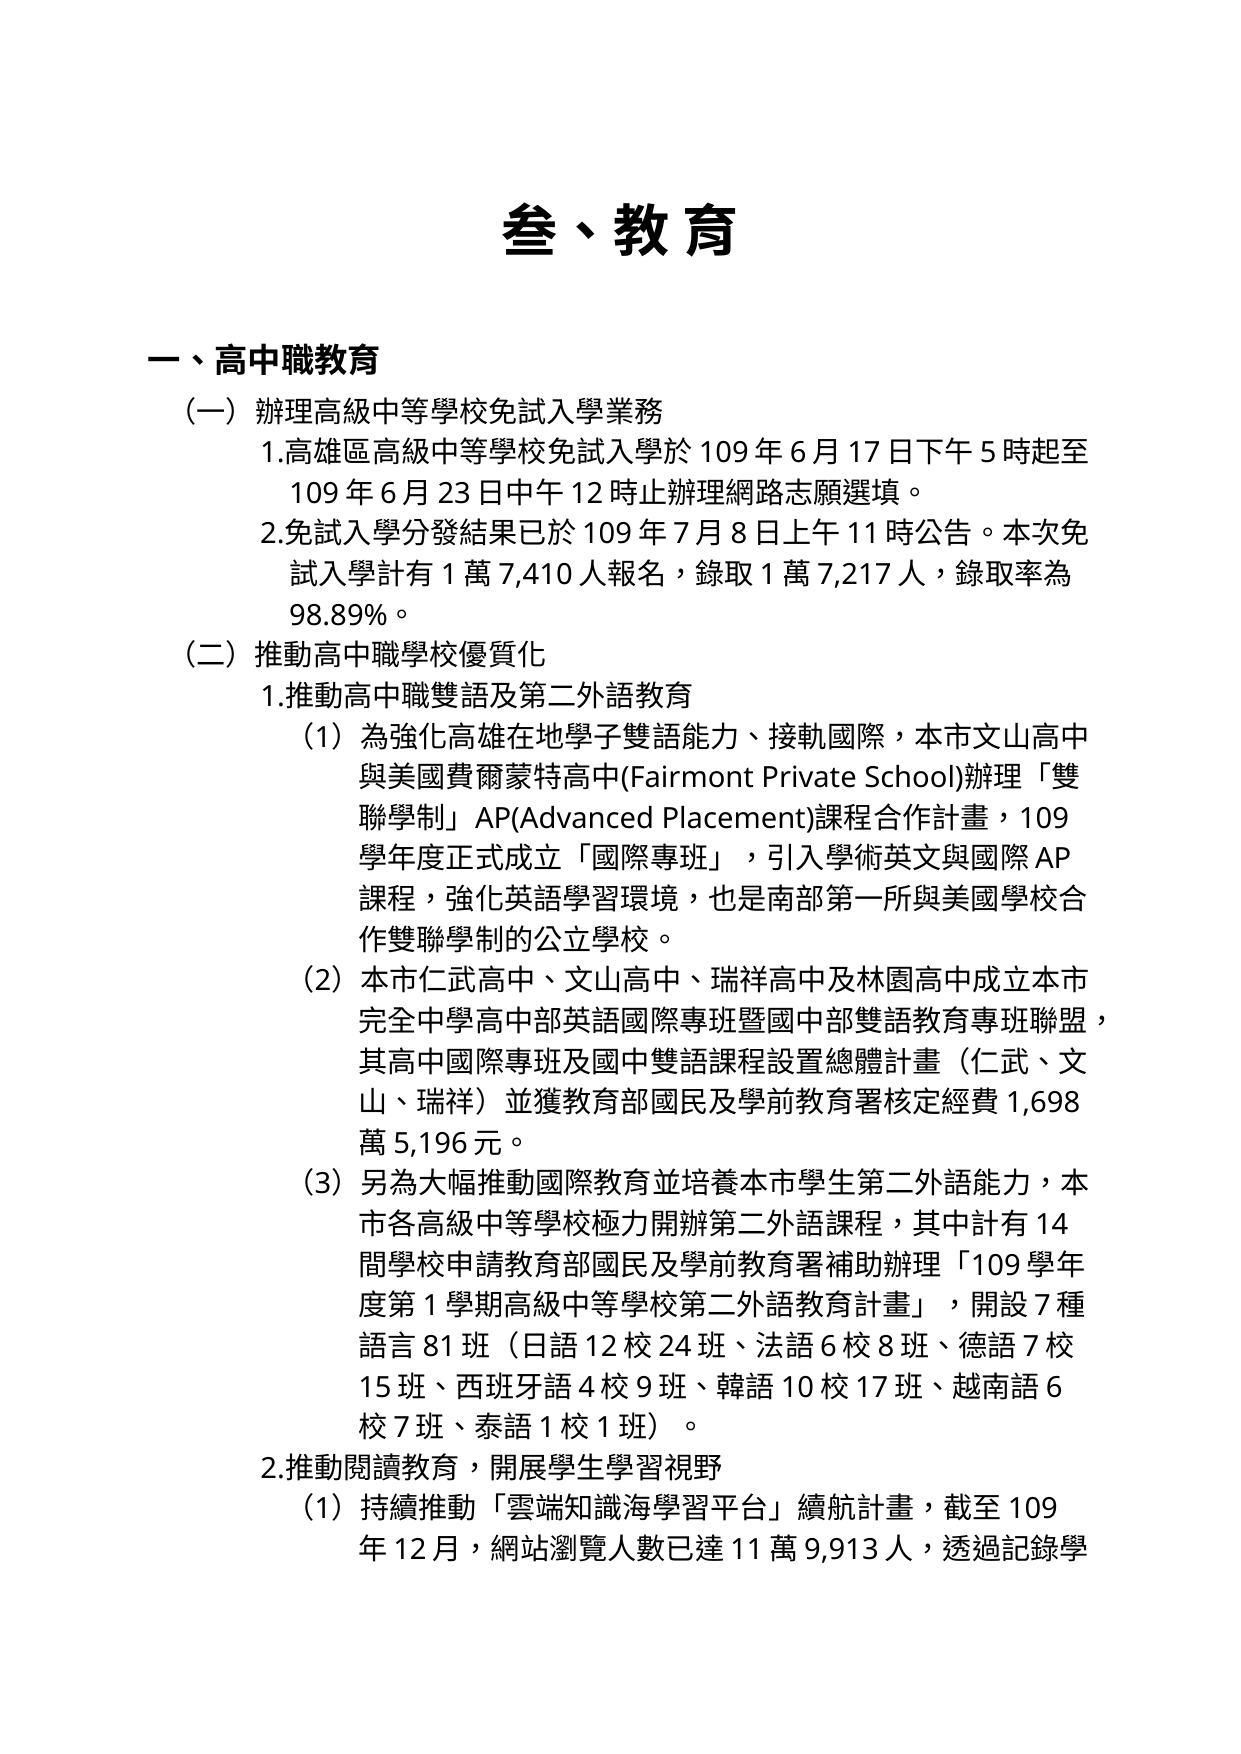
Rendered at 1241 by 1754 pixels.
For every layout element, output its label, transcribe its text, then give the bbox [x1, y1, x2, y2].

text 叁、教 育 [148, 164, 1092, 277]
text （2）本市仁武高中、文山高中、瑞祥高中及林園高中成立本市完全中學高中部英語國際專班暨國中部雙語教育專班聯盟，其高中國際專班及國中雙語課程設置總體計畫（仁武、文山、瑞祥）並獲教育部國民及學前教育署核定經費1,698萬5,196元。 [285, 958, 1092, 1161]
text （一）辦理高級中等學校免試入學業務 [148, 389, 1092, 430]
text 2.免試入學分發結果已於109年7月8日上午11時公告。本次免試入學計有1萬7,410人報名，錄取1萬7,217人，錄取率為98.89%。 [260, 511, 1092, 633]
text （3）另為大幅推動國際教育並培養本市學生第二外語能力，本市各高級中等學校極力開辦第二外語課程，其中計有14間學校申請教育部國民及學前教育署補助辦理「109學年度第1學期高級中等學校第二外語教育計畫」，開設7種語言81班（日語12校24班、法語6校8班、德語7校15班、西班牙語4校9班、韓語10校17班、越南語6校7班、泰語1校1班）。 [285, 1161, 1092, 1446]
text （二）推動高中職學校優質化 [148, 633, 1092, 674]
text 一、高中職教育 [148, 314, 1092, 389]
text （1）持續推動「雲端知識海學習平台」續航計畫，截至109年12月，網站瀏覽人數已達11萬9,913人，透過記錄學 [285, 1486, 1092, 1568]
text 2.推動閱讀教育，開展學生學習視野 [260, 1446, 1092, 1486]
text 1.推動高中職雙語及第二外語教育 [260, 674, 1092, 714]
text 1.高雄區高級中等學校免試入學於109年6月17日下午5時起至109年6月23日中午12時止辦理網路志願選填。 [260, 430, 1092, 511]
text （1）為強化高雄在地學子雙語能力、接軌國際，本市文山高中與美國費爾蒙特高中(Fairmont Private School)辦理「雙聯學制」AP(Advanced Placement)課程合作計畫，109學年度正式成立「國際專班」，引入學術英文與國際AP課程，強化英語學習環境，也是南部第一所與美國學校合作雙聯學制的公立學校。 [285, 714, 1092, 958]
